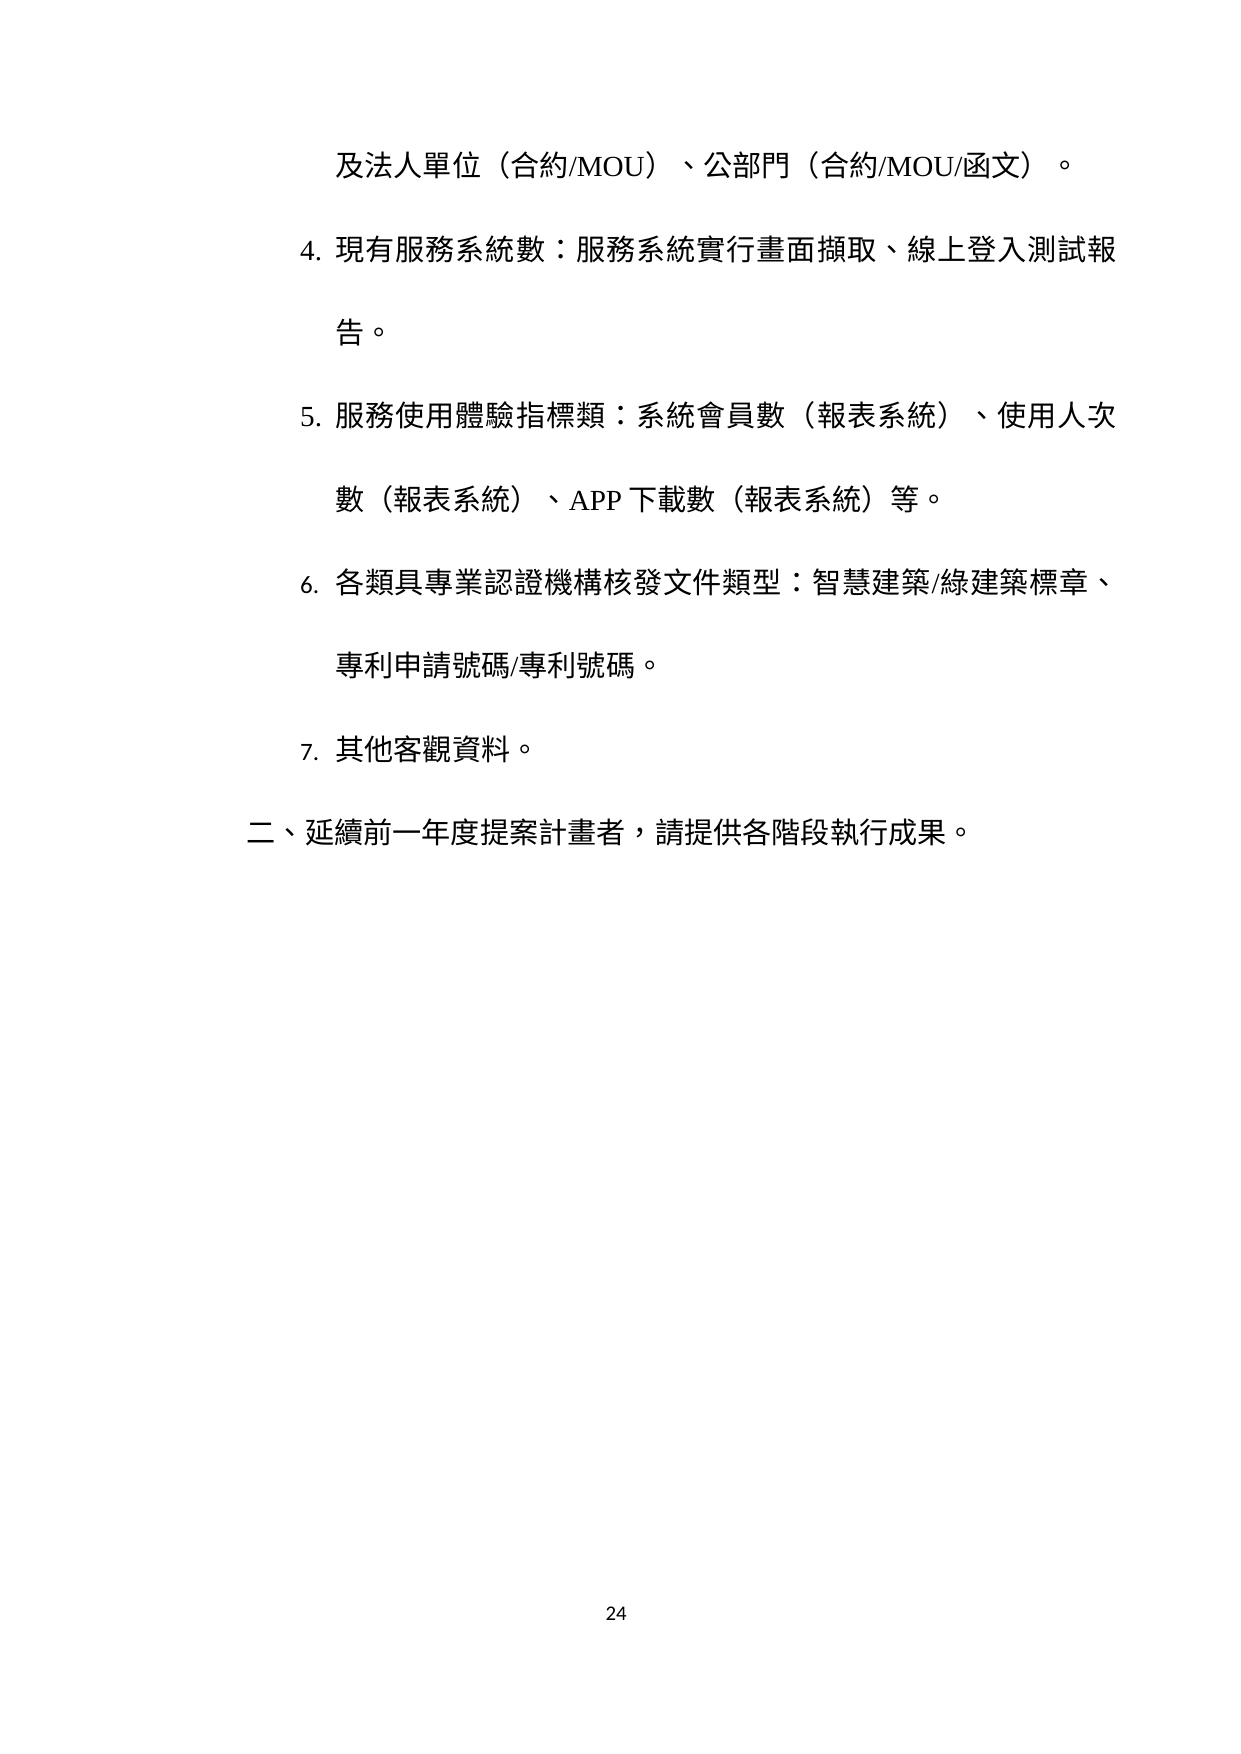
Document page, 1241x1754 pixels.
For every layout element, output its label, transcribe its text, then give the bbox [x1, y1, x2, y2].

list 現有服務系統數：服務系統實行畫面擷取、線上登入測試報告。 [300, 206, 1118, 372]
list 服務使用體驗指標類：系統會員數（報表系統）、使用人次數（報表系統）、APP下載數（報表系統）等。 [300, 372, 1118, 539]
list 及法人單位（合約/MOU）、公部門（合約/MOU/函文）。 [300, 122, 1118, 206]
list 其他客觀資料。 [300, 706, 1118, 789]
text 二、延續前一年度提案計畫者，請提供各階段執行成果。 [246, 789, 1118, 872]
list 各類具專業認證機構核發文件類型：智慧建築/綠建築標章、專利申請號碼/專利號碼。 [300, 539, 1118, 706]
